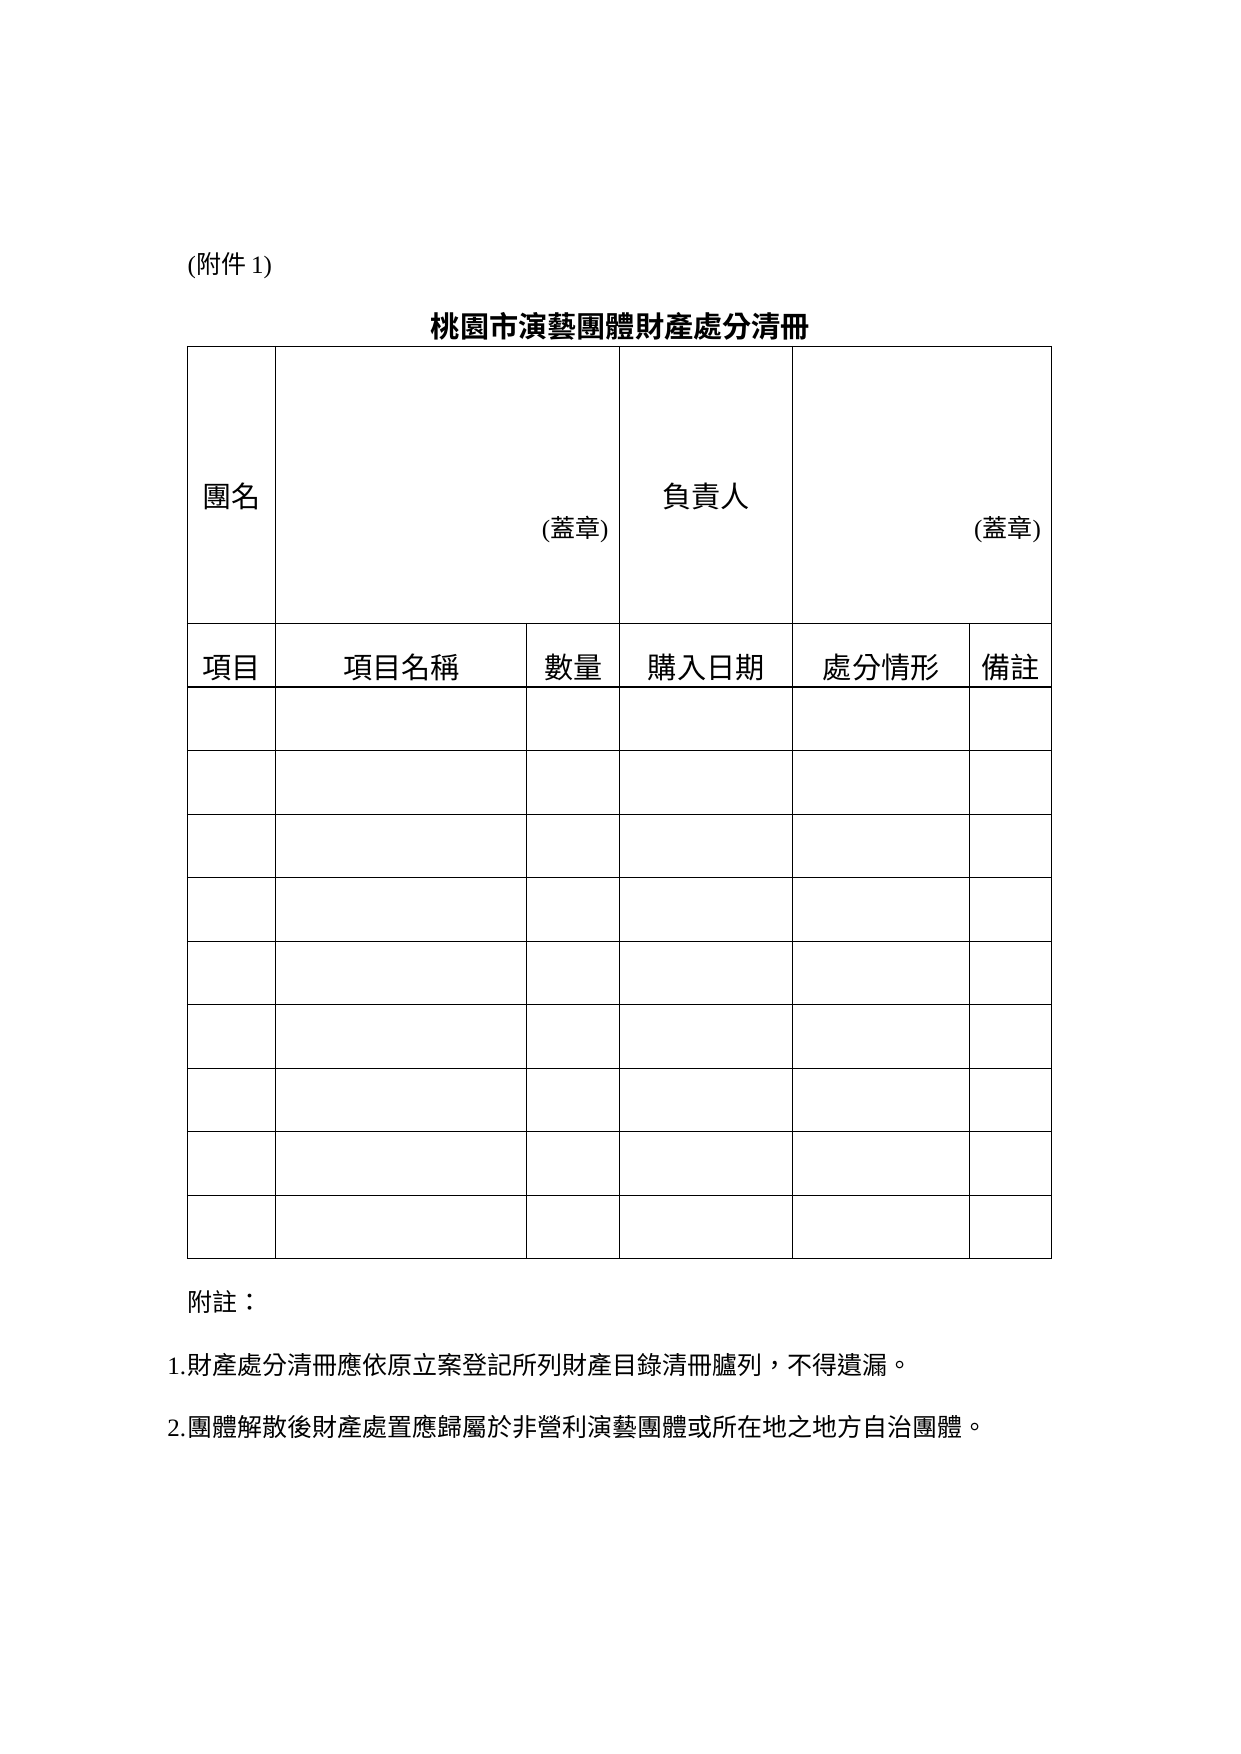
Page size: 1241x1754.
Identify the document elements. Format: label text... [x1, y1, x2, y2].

table_cell [527, 1196, 619, 1258]
table_cell [620, 751, 792, 813]
table_cell 處分情形 [793, 624, 969, 686]
table_cell [620, 1005, 792, 1068]
table_cell [970, 878, 1051, 941]
table_cell [620, 1132, 792, 1195]
table_header 團名 [188, 347, 275, 623]
table_cell [970, 1069, 1051, 1131]
list 團體解散後財產處置應歸屬於非營利演藝團體或所在地之地方自治團體。 [167, 1384, 1053, 1447]
table_cell [527, 751, 619, 813]
table_cell [527, 878, 619, 941]
table_cell [793, 1005, 969, 1068]
table_cell [793, 688, 969, 750]
table_header (蓋章) [276, 347, 619, 623]
table_cell [188, 815, 275, 877]
table_cell [970, 942, 1051, 1004]
table_cell [970, 815, 1051, 877]
table_cell 數量 [527, 624, 619, 686]
table_cell [620, 1196, 792, 1258]
table_cell [793, 1132, 969, 1195]
table_cell [188, 751, 275, 813]
table_cell [276, 1196, 526, 1258]
table_cell [276, 751, 526, 813]
table_cell [793, 1196, 969, 1258]
table_cell [620, 878, 792, 941]
text 附註： [187, 1259, 1053, 1322]
table_cell [793, 942, 969, 1004]
table_cell 項目名稱 [276, 624, 526, 686]
table_header (蓋章) [793, 347, 1051, 623]
table_cell [620, 688, 792, 750]
table_cell [188, 688, 275, 750]
table_cell [276, 688, 526, 750]
table_cell [527, 1069, 619, 1131]
table_cell [188, 942, 275, 1004]
table_cell 購入日期 [620, 624, 792, 686]
list 財產處分清冊應依原立案登記所列財產目錄清冊臚列，不得遺漏。 [167, 1322, 1053, 1384]
table_cell [793, 878, 969, 941]
table_cell [793, 815, 969, 877]
table_cell [970, 1196, 1051, 1258]
table_cell [793, 1069, 969, 1131]
table_cell [527, 688, 619, 750]
table_cell [527, 942, 619, 1004]
table_cell [276, 1132, 526, 1195]
table_cell [620, 1069, 792, 1131]
table_cell [970, 751, 1051, 813]
table_cell [276, 878, 526, 941]
table_cell [188, 878, 275, 941]
table_cell [970, 1132, 1051, 1195]
table_cell 備註 [970, 624, 1051, 686]
table_cell [793, 751, 969, 813]
table_cell [188, 1005, 275, 1068]
table_cell [970, 1005, 1051, 1068]
table_cell [527, 1005, 619, 1068]
table_cell [620, 942, 792, 1004]
table_cell [188, 1196, 275, 1258]
text (附件1) [187, 221, 1053, 283]
table_cell 項目 [188, 624, 275, 686]
table_cell [527, 815, 619, 877]
table_cell [620, 815, 792, 877]
table_cell [188, 1132, 275, 1195]
table_cell [970, 688, 1051, 750]
table_cell [276, 1069, 526, 1131]
table_cell [276, 942, 526, 1004]
table_cell [276, 815, 526, 877]
table_cell [527, 1132, 619, 1195]
table_cell [188, 1069, 275, 1131]
table_cell [276, 1005, 526, 1068]
table_header 負責人 [620, 347, 792, 623]
text 桃園市演藝團體財產處分清冊 [187, 283, 1053, 346]
